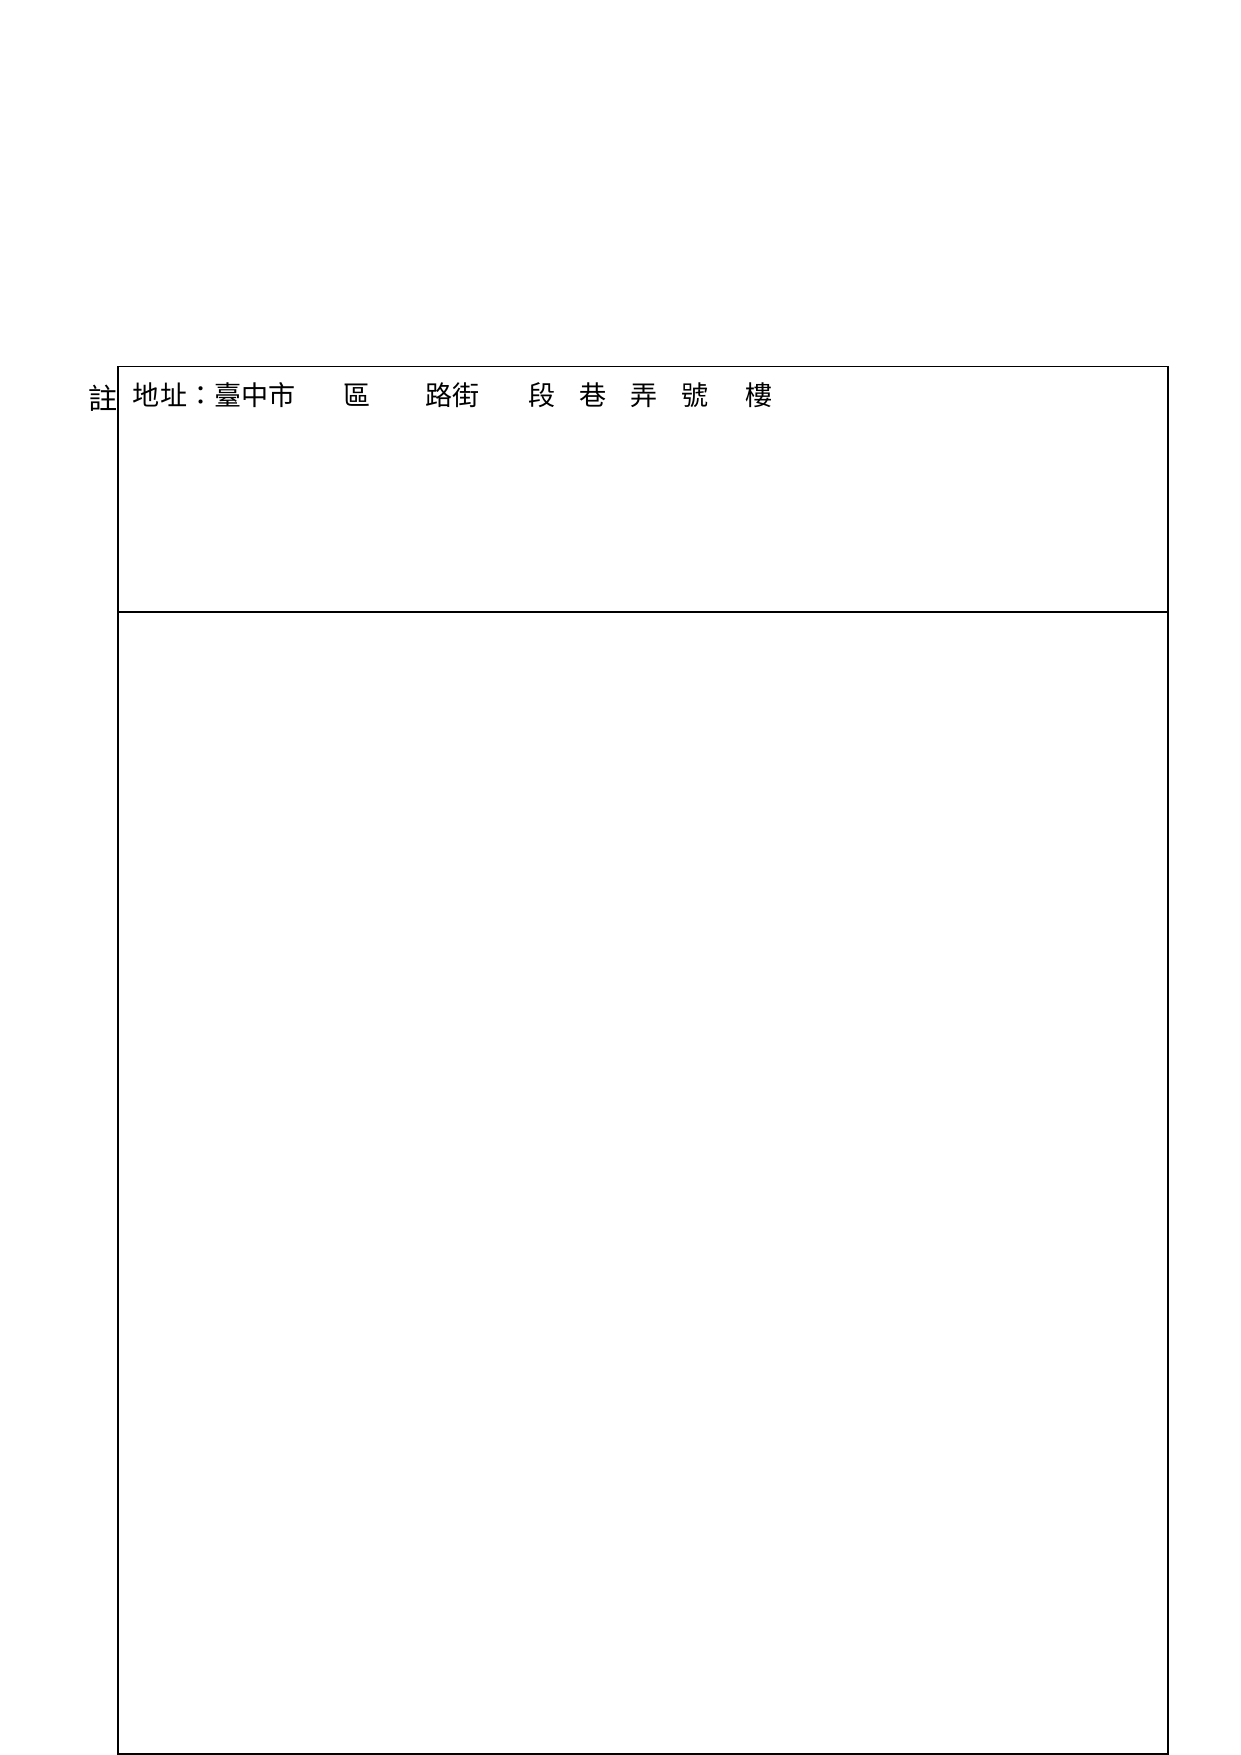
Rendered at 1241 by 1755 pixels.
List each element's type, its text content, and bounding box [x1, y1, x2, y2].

text 公 司 所 在 位 罝 略 圖 [89, 443, 117, 482]
text 註：應標明班舍位置、附近道路名稱及顯著建築物或目標物。 [89, 376, 117, 418]
